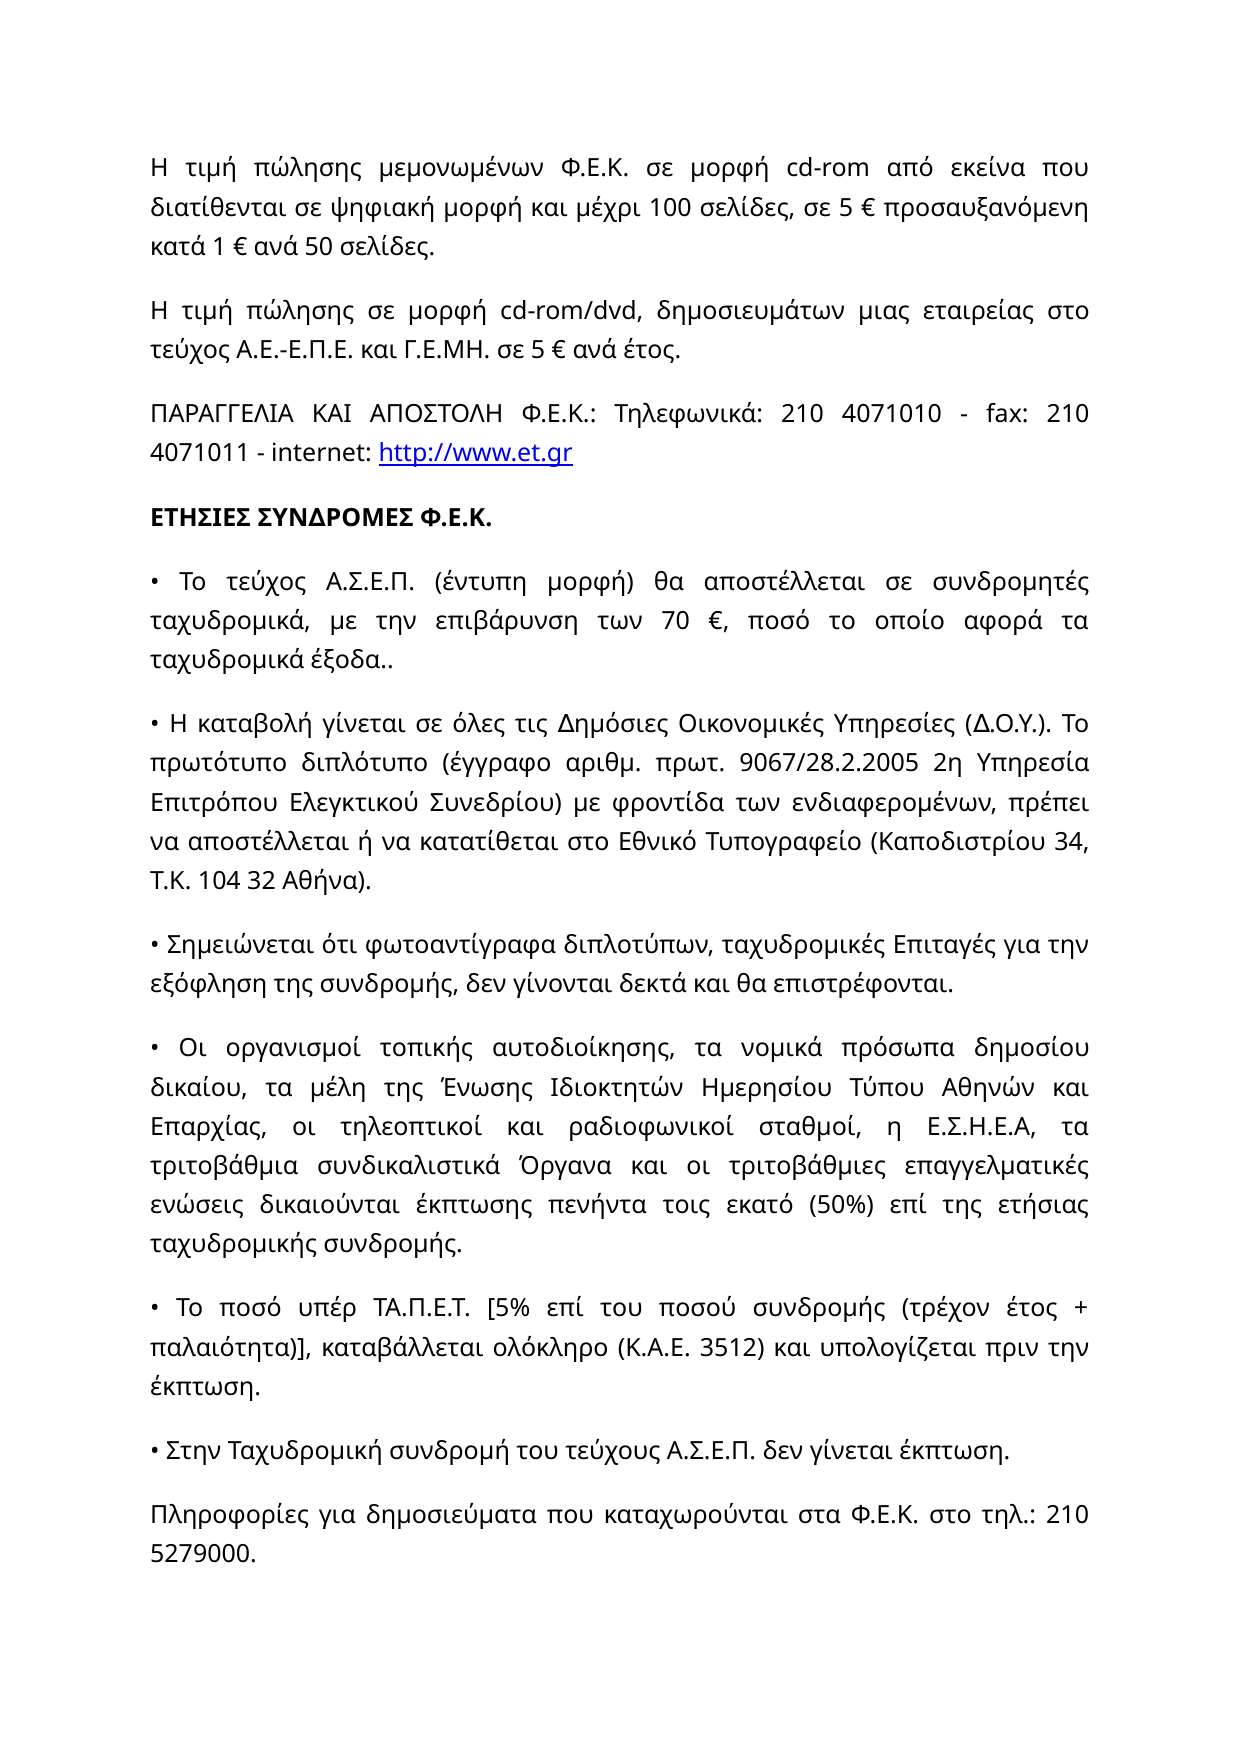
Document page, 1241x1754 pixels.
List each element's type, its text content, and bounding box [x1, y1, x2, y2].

text Πληροφορίες για δημοσιεύματα που καταχωρούνται στα Φ.Ε.Κ. στο τηλ.: 210 5279000. [150, 1497, 1090, 1570]
text • Το ποσό υπέρ ΤΑ.Π.Ε.Τ. [5% επί του ποσού συνδρομής (τρέχον έτος + παλαιότητα)], καταβάλλεται ολόκληρο (Κ.Α.Ε. 3512) και υπολογίζεται πριν την έκπτωση. [150, 1290, 1090, 1402]
text Η τιμή πώλησης σε μορφή cd-rom/dvd, δημοσιευμάτων μιας εταιρείας στο τεύχος Α.Ε.-Ε.Π.Ε. και Γ.Ε.ΜΗ. σε 5 € ανά έτος. [150, 292, 1090, 366]
text ΠΑΡΑΓΓΕΛΙΑ ΚΑΙ ΑΠΟΣΤΟΛΗ Φ.Ε.Κ.: Τηλεφωνικά: 210 4071010 - fax: 210 4071011 - internet: http://www.et.gr [150, 396, 1090, 469]
text • Στην Ταχυδρομική συνδρομή του τεύχους Α.Σ.Ε.Π. δεν γίνεται έκπτωση. [150, 1432, 1090, 1467]
text • Το τεύχος Α.Σ.Ε.Π. (έντυπη μορφή) θα αποστέλλεται σε συνδρομητές ταχυδρομικά, με την επιβάρυνση των 70 €, ποσό το οποίο αφορά τα ταχυδρομικά έξοδα.. [150, 563, 1090, 676]
text • Οι οργανισμοί τοπικής αυτοδιοίκησης, τα νομικά πρόσωπα δημοσίου δικαίου, τα μέλη της Ένωσης Ιδιοκτητών Ημερησίου Τύπου Αθηνών και Επαρχίας, οι τηλεοπτικοί και ραδιοφωνικοί σταθμοί, η Ε.Σ.Η.Ε.Α, τα τριτοβάθμια συνδικαλιστικά Όργανα και οι τριτοβάθμιες επαγγελματικές ενώσεις δικαιούνται έκπτωσης πενήντα τοις εκατό (50%) επί της ετήσιας ταχυδρομικής συνδρομής. [150, 1030, 1090, 1260]
text • Σημειώνεται ότι φωτοαντίγραφα διπλοτύπων, ταχυδρομικές Επιταγές για την εξόφληση της συνδρομής, δεν γίνονται δεκτά και θα επιστρέφονται. [150, 927, 1090, 1000]
text ΕΤΗΣΙΕΣ ΣΥΝ∆ΡΟΜΕΣ Φ.Ε.Κ. [150, 499, 1090, 533]
text • Η καταβολή γίνεται σε όλες τις ∆ημόσιες Οικονομικές Υπηρεσίες (∆.Ο.Υ.). Το πρωτότυπο διπλότυπο (έγγραφο αριθμ. πρωτ. 9067/28.2.2005 2η Υπηρεσία Επιτρόπου Ελεγκτικού Συνεδρίου) με φροντίδα των ενδιαφερομένων, πρέπει να αποστέλλεται ή να κατατίθεται στο Εθνικό Τυπογραφείο (Καποδιστρίου 34, Τ.Κ. 104 32 Αθήνα). [150, 706, 1090, 897]
text Η τιμή πώλησης μεμονωμένων Φ.Ε.Κ. σε μορφή cd-rom από εκείνα που διατίθενται σε ψηφιακή μορφή και μέχρι 100 σελίδες, σε 5 € προσαυξανόμενη κατά 1 € ανά 50 σελίδες. [150, 150, 1090, 262]
